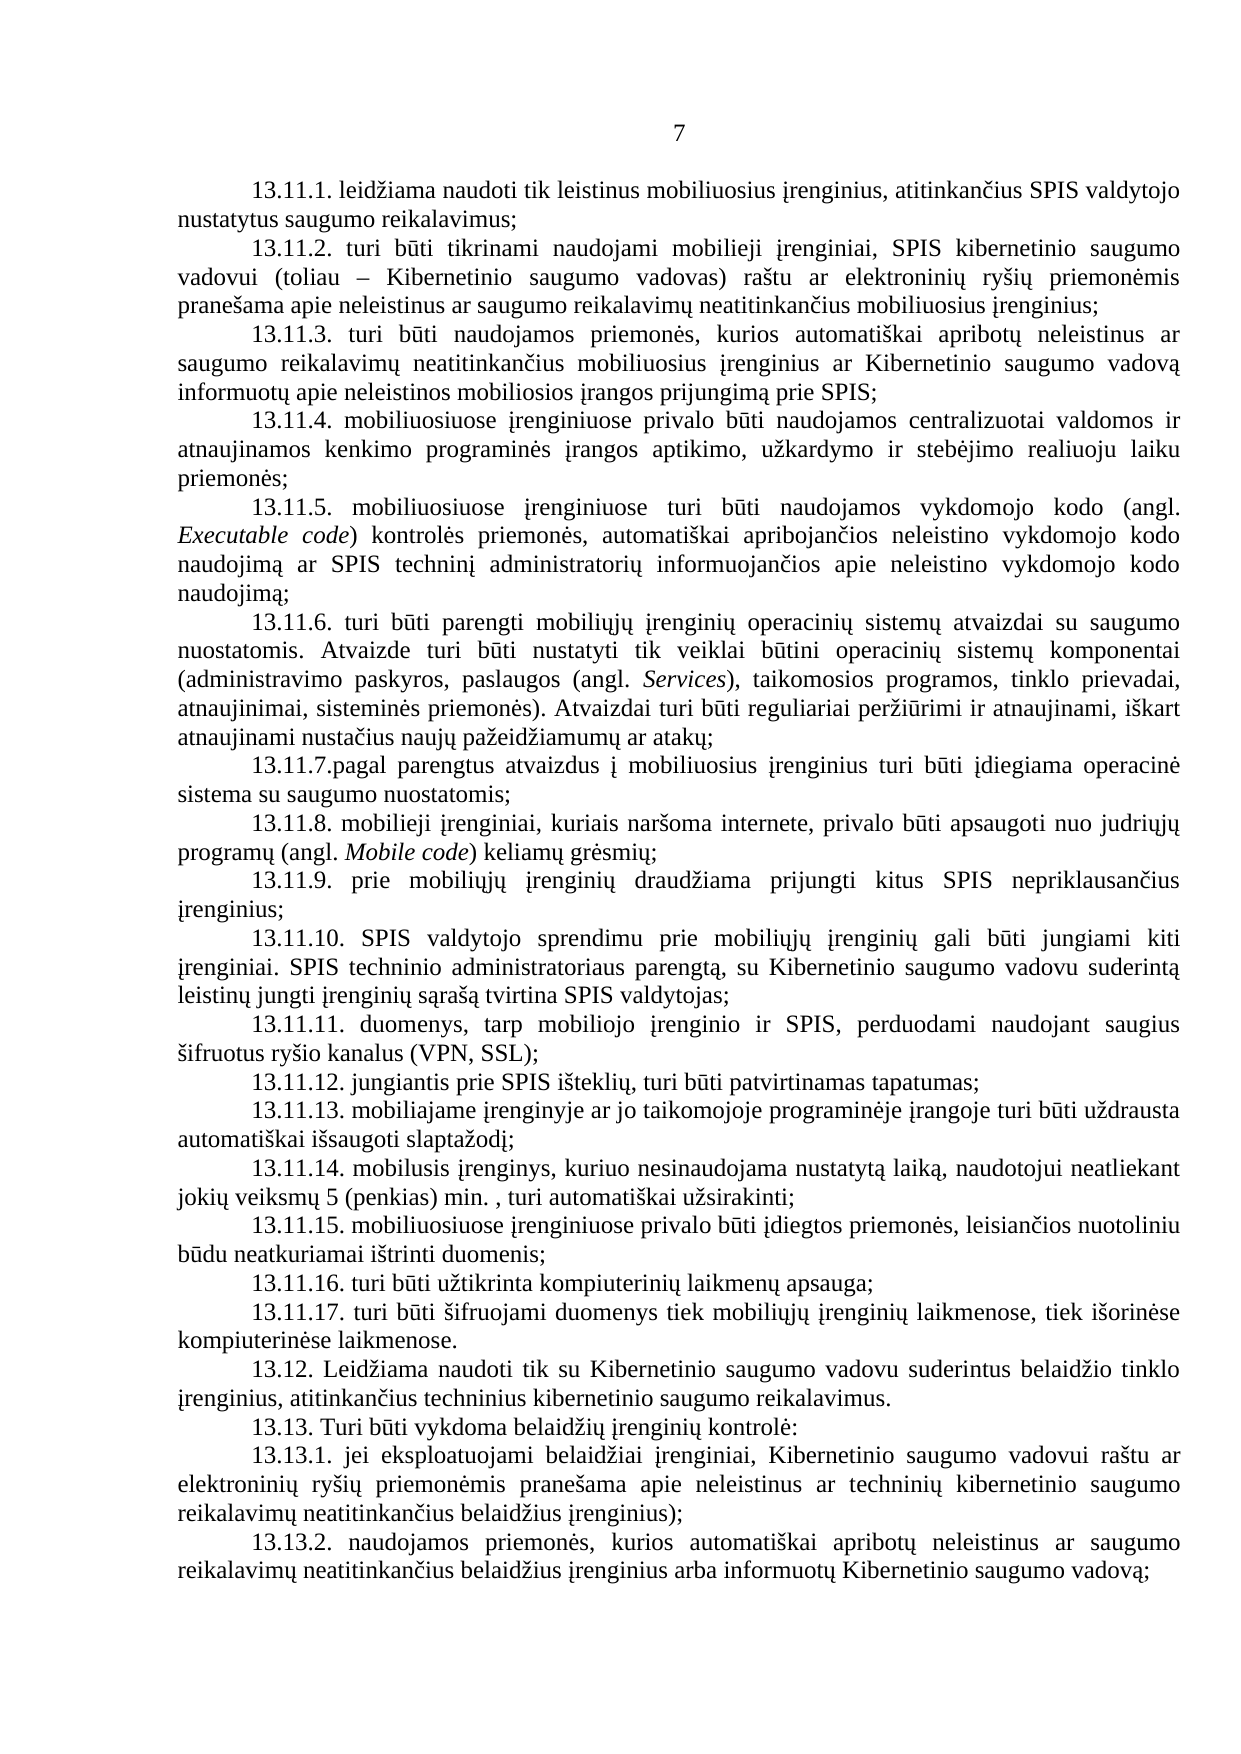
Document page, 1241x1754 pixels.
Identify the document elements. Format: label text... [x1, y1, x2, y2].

text 13.11.13. mobiliajame įrenginyje ar jo taikomojoje programinėje įrangoje turi būti uždrausta automatiškai išsaugoti slaptažodį; [177, 1096, 1181, 1153]
text 13.11.14. mobilusis įrenginys, kuriuo nesinaudojama nustatytą laiką, naudotojui neatliekant jokių veiksmų 5 (penkias) min. , turi automatiškai užsirakinti; [177, 1153, 1181, 1211]
text 13.11.9. prie mobiliųjų įrenginių draudžiama prijungti kitus SPIS nepriklausančius įrenginius; [177, 866, 1181, 923]
text 13.11.17. turi būti šifruojami duomenys tiek mobiliųjų įrenginių laikmenose, tiek išorinėse kompiuterinėse laikmenose. [177, 1297, 1181, 1354]
text 13.11.10. SPIS valdytojo sprendimu prie mobiliųjų įrenginių gali būti jungiami kiti įrenginiai. SPIS techninio administratoriaus parengtą, su Kibernetinio saugumo vadovu suderintą leistinų jungti įrenginių sąrašą tvirtina SPIS valdytojas; [177, 923, 1181, 1009]
text 13.12. Leidžiama naudoti tik su Kibernetinio saugumo vadovu suderintus belaidžio tinklo įrenginius, atitinkančius techninius kibernetinio saugumo reikalavimus. [177, 1354, 1181, 1412]
text 13.11.11. duomenys, tarp mobiliojo įrenginio ir SPIS, perduodami naudojant saugius šifruotus ryšio kanalus (VPN, SSL); [177, 1009, 1181, 1067]
text 13.11.3. turi būti naudojamos priemonės, kurios automatiškai apribotų neleistinus ar saugumo reikalavimų neatitinkančius mobiliuosius įrenginius ar Kibernetinio saugumo vadovą informuotų apie neleistinos mobiliosios įrangos prijungimą prie SPIS; [177, 319, 1181, 406]
text 13.11.6. turi būti parengti mobiliųjų įrenginių operacinių sistemų atvaizdai su saugumo nuostatomis. Atvaizde turi būti nustatyti tik veiklai būtini operacinių sistemų komponentai (administravimo paskyros, paslaugos (angl. Services), taikomosios programos, tinklo prievadai, atnaujinimai, sisteminės priemonės). Atvaizdai turi būti reguliariai peržiūrimi ir atnaujinami, iškart atnaujinami nustačius naujų pažeidžiamumų ar atakų; [177, 607, 1181, 751]
text 13.13.1. jei eksploatuojami belaidžiai įrenginiai, Kibernetinio saugumo vadovui raštu ar elektroninių ryšių priemonėmis pranešama apie neleistinus ar techninių kibernetinio saugumo reikalavimų neatitinkančius belaidžius įrenginius); [177, 1441, 1181, 1527]
text 13.11.15. mobiliuosiuose įrenginiuose privalo būti įdiegtos priemonės, leisiančios nuotoliniu būdu neatkuriamai ištrinti duomenis; [177, 1211, 1181, 1268]
text 13.13.2. naudojamos priemonės, kurios automatiškai apribotų neleistinus ar saugumo reikalavimų neatitinkančius belaidžius įrenginius arba informuotų Kibernetinio saugumo vadovą; [177, 1527, 1181, 1584]
text 13.11.4. mobiliuosiuose įrenginiuose privalo būti naudojamos centralizuotai valdomos ir atnaujinamos kenkimo programinės įrangos aptikimo, užkardymo ir stebėjimo realiuoju laiku priemonės; [177, 406, 1181, 492]
text 13.11.16. turi būti užtikrinta kompiuterinių laikmenų apsauga; [177, 1268, 1181, 1297]
text 13.11.1. leidžiama naudoti tik leistinus mobiliuosius įrenginius, atitinkančius SPIS valdytojo nustatytus saugumo reikalavimus; [177, 176, 1181, 233]
text 13.11.5. mobiliuosiuose įrenginiuose turi būti naudojamos vykdomojo kodo (angl. Executable code) kontrolės priemonės, automatiškai apribojančios neleistino vykdomojo kodo naudojimą ar SPIS techninį administratorių informuojančios apie neleistino vykdomojo kodo naudojimą; [177, 492, 1181, 607]
text 13.11.7.pagal parengtus atvaizdus į mobiliuosius įrenginius turi būti įdiegiama operacinė sistema su saugumo nuostatomis; [177, 751, 1181, 808]
text 13.11.8. mobilieji įrenginiai, kuriais naršoma internete, privalo būti apsaugoti nuo judriųjų programų (angl. Mobile code) keliamų grėsmių; [177, 808, 1181, 866]
text 13.13. Turi būti vykdoma belaidžių įrenginių kontrolė: [177, 1412, 1181, 1441]
text 13.11.12. jungiantis prie SPIS išteklių, turi būti patvirtinamas tapatumas; [177, 1067, 1181, 1096]
text 13.11.2. turi būti tikrinami naudojami mobilieji įrenginiai, SPIS kibernetinio saugumo vadovui (toliau – Kibernetinio saugumo vadovas) raštu ar elektroninių ryšių priemonėmis pranešama apie neleistinus ar saugumo reikalavimų neatitinkančius mobiliuosius įrenginius; [177, 233, 1181, 319]
